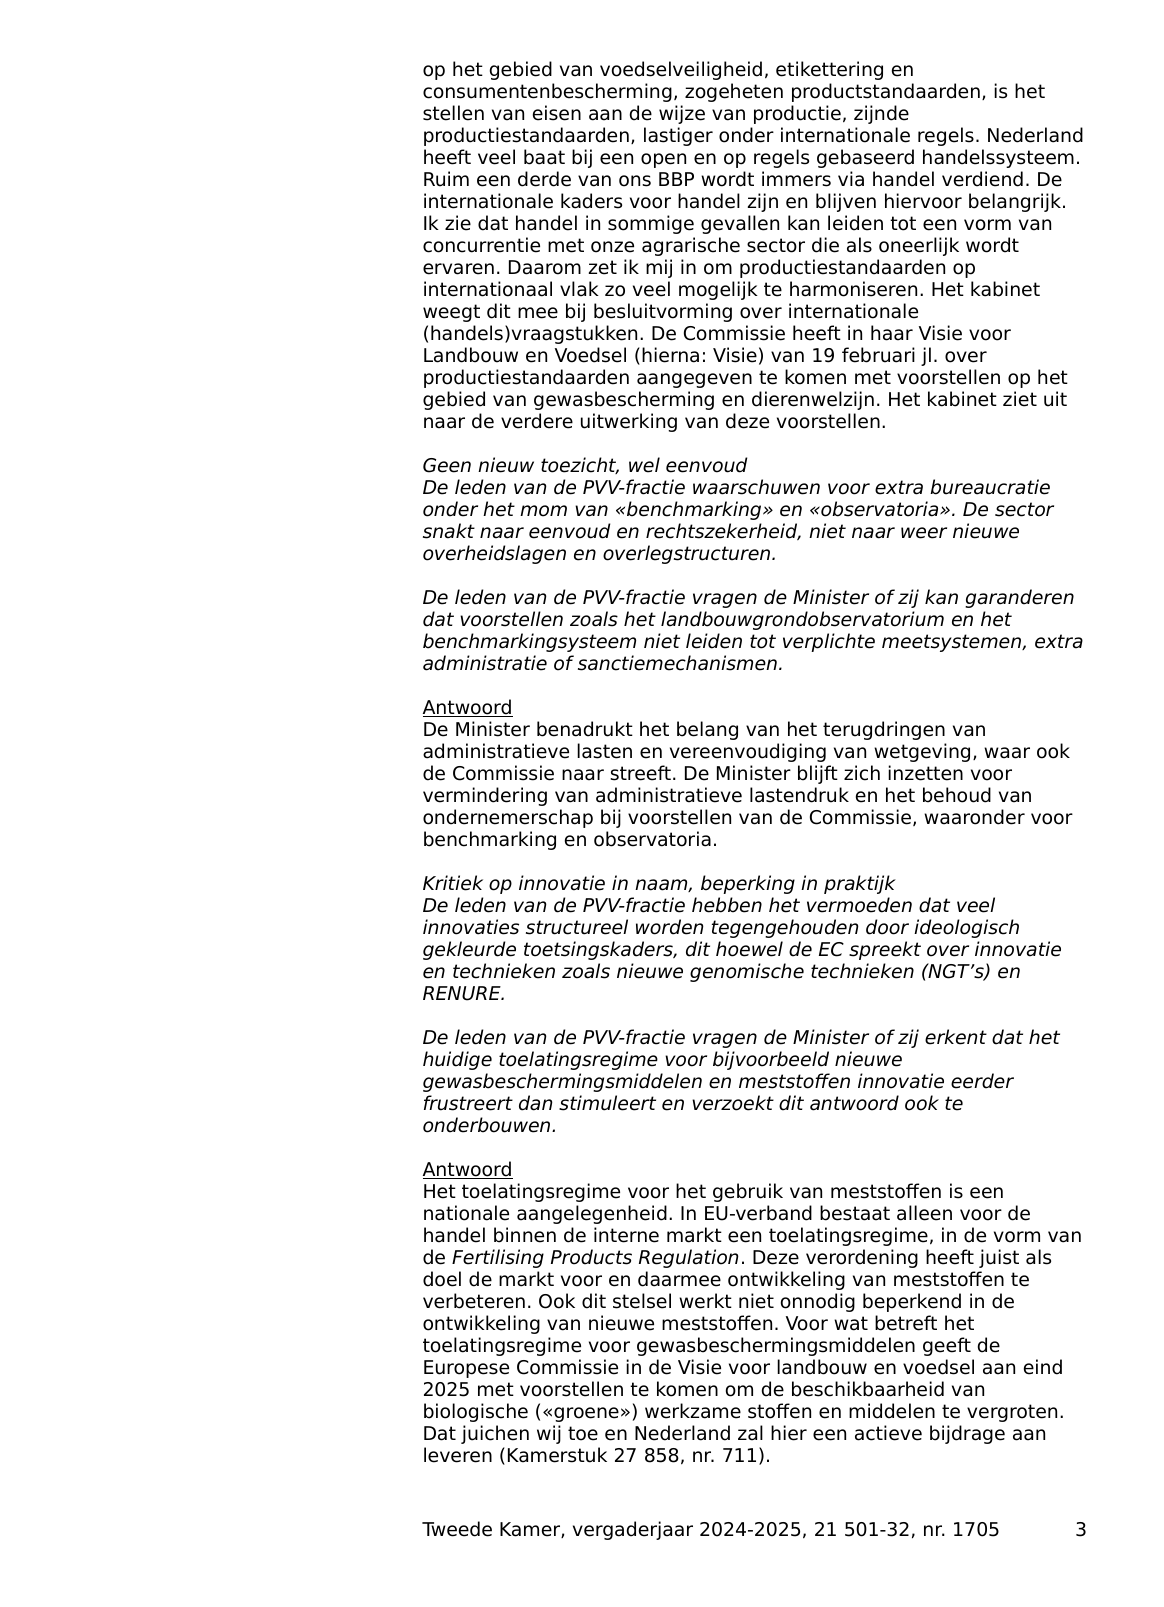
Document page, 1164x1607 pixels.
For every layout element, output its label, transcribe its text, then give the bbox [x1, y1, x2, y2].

text De leden van de PVV-fractie vragen de Minister of zij erkent dat het huidige toelatingsregime voor bijvoorbeeld nieuwe gewasbeschermingsmiddelen en meststoffen innovatie eerder frustreert dan stimuleert en verzoekt dit antwoord ook te onderbouwen. [422, 1027, 1087, 1137]
text Geen nieuw toezicht, wel eenvoud [422, 455, 1087, 477]
text De leden van de PVV-fractie hebben het vermoeden dat veel innovaties structureel worden tegengehouden door ideologisch gekleurde toetsingskaders, dit hoewel de EC spreekt over innovatie en technieken zoals nieuwe genomische technieken (NGT’s) en RENURE. [422, 895, 1087, 1005]
text Antwoord [422, 1159, 1087, 1181]
text op het gebied van voedselveiligheid, etikettering en consumentenbescherming, zogeheten productstandaarden, is het stellen van eisen aan de wijze van productie, zijnde productiestandaarden, lastiger onder internationale regels. Nederland heeft veel baat bij een open en op regels gebaseerd handelssysteem. Ruim een derde van ons BBP wordt immers via handel verdiend. De internationale kaders voor handel zijn en blijven hiervoor belangrijk. Ik zie dat handel in sommige gevallen kan leiden tot een vorm van concurrentie met onze agrarische sector die als oneerlijk wordt ervaren. Daarom zet ik mij in om productiestandaarden op internationaal vlak zo veel mogelijk te harmoniseren. Het kabinet weegt dit mee bij besluitvorming over internationale (handels)vraagstukken. De Commissie heeft in haar Visie voor Landbouw en Voedsel (hierna: Visie) van 19 februari jl. over productiestandaarden aangegeven te komen met voorstellen op het gebied van gewasbescherming en dierenwelzijn. Het kabinet ziet uit naar de verdere uitwerking van deze voorstellen. [422, 59, 1087, 433]
text De leden van de PVV-fractie waarschuwen voor extra bureaucratie onder het mom van «benchmarking» en «observatoria». De sector snakt naar eenvoud en rechtszekerheid, niet naar weer nieuwe overheidslagen en overlegstructuren. [422, 477, 1087, 565]
text Kritiek op innovatie in naam, beperking in praktijk [422, 873, 1087, 895]
text Het toelatingsregime voor het gebruik van meststoffen is een nationale aangelegenheid. In EU-verband bestaat alleen voor de handel binnen de interne markt een toelatingsregime, in de vorm van de Fertilising Products Regulation. Deze verordening heeft juist als doel de markt voor en daarmee ontwikkeling van meststoffen te verbeteren. Ook dit stelsel werkt niet onnodig beperkend in de ontwikkeling van nieuwe meststoffen. Voor wat betreft het toelatingsregime voor gewasbeschermingsmiddelen geeft de Europese Commissie in de Visie voor landbouw en voedsel aan eind 2025 met voorstellen te komen om de beschikbaarheid van biologische («groene») werkzame stoffen en middelen te vergroten. Dat juichen wij toe en Nederland zal hier een actieve bijdrage aan leveren (Kamerstuk 27 858, nr. 711). [422, 1181, 1087, 1467]
text De Minister benadrukt het belang van het terugdringen van administratieve lasten en vereenvoudiging van wetgeving, waar ook de Commissie naar streeft. De Minister blijft zich inzetten voor vermindering van administratieve lastendruk en het behoud van ondernemerschap bij voorstellen van de Commissie, waaronder voor benchmarking en observatoria. [422, 719, 1087, 851]
text Antwoord [422, 697, 1087, 719]
text De leden van de PVV-fractie vragen de Minister of zij kan garanderen dat voorstellen zoals het landbouwgrondobservatorium en het benchmarkingsysteem niet leiden tot verplichte meetsystemen, extra administratie of sanctiemechanismen. [422, 587, 1087, 675]
